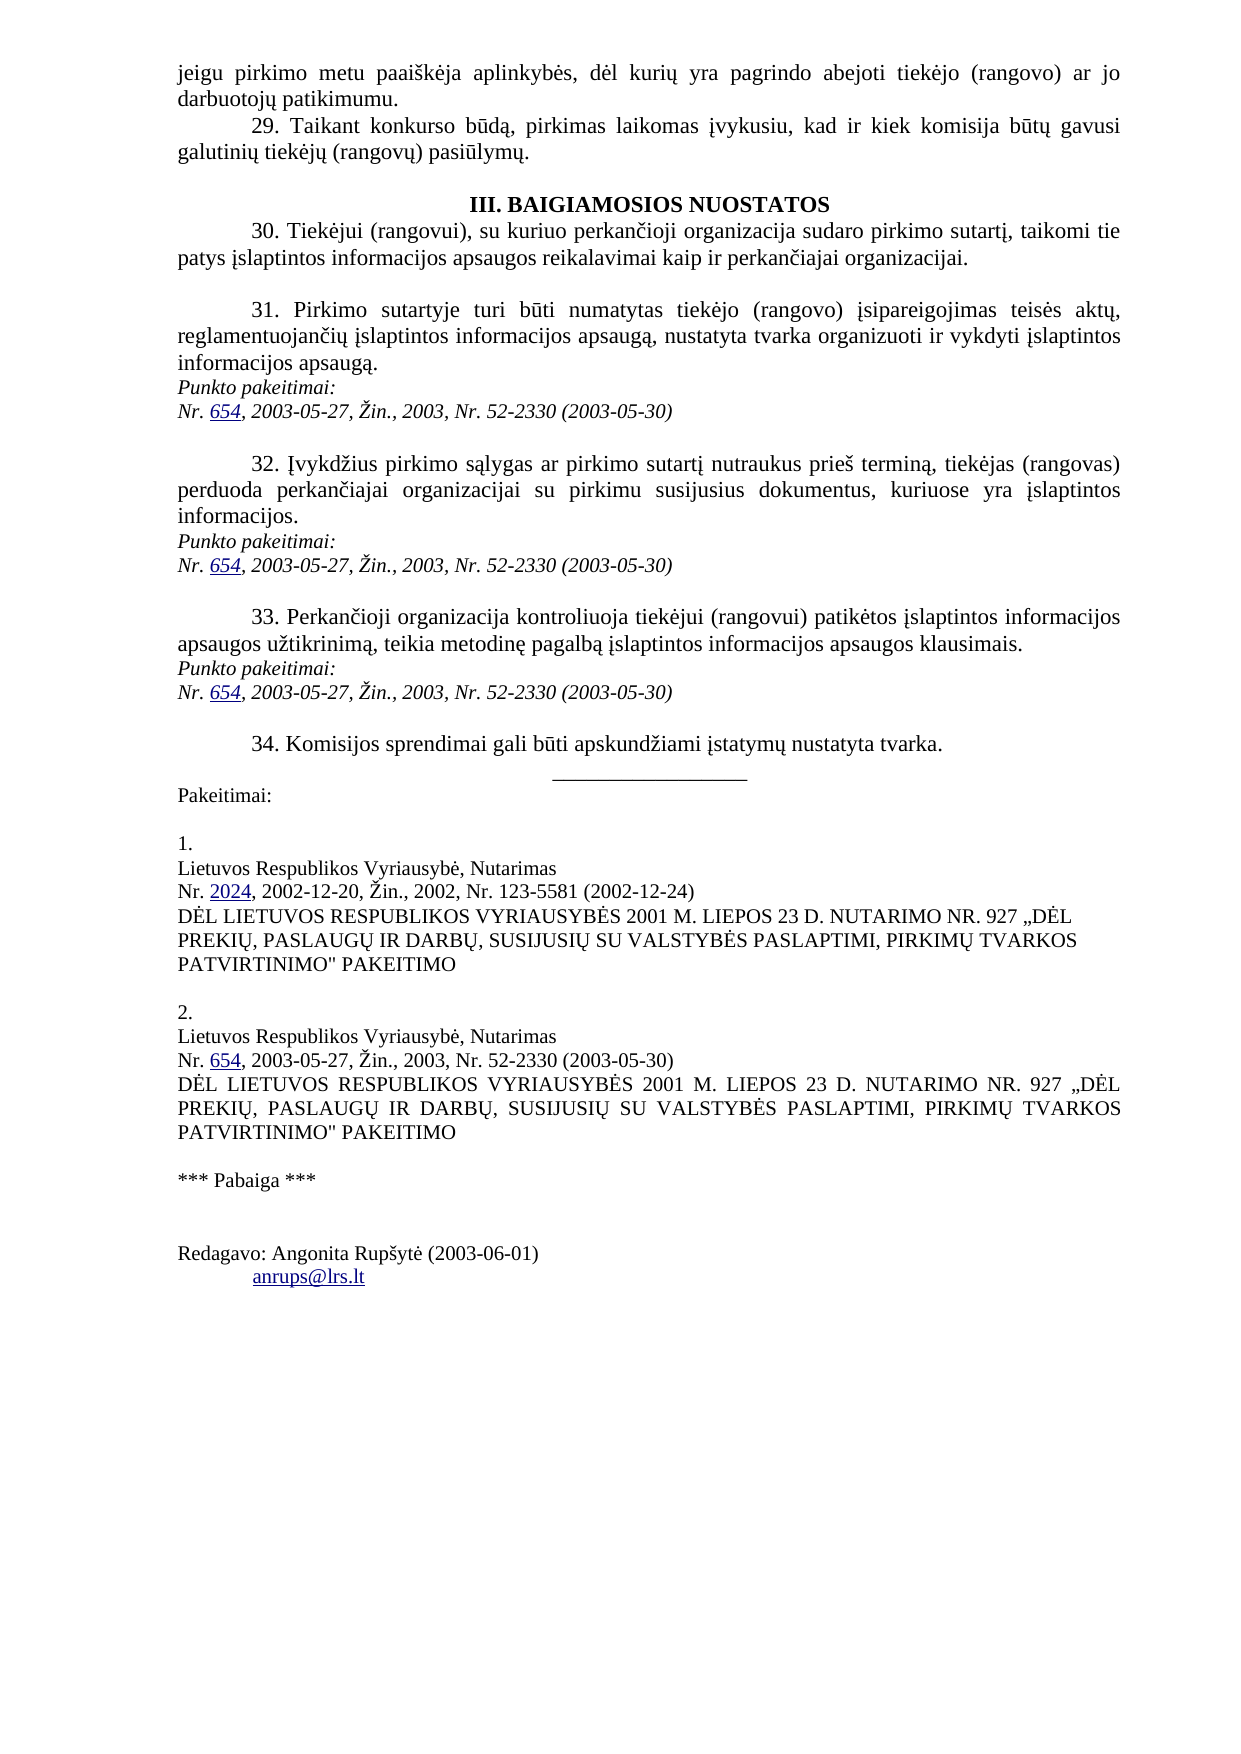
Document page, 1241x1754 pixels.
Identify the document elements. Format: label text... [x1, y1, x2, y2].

text 32. Įvykdžius pirkimo sąlygas ar pirkimo sutartį nutraukus prieš terminą, tiekėjas (rangovas) perduoda perkančiajai organizacijai su pirkimu susijusius dokumentus, kuriuose yra įslaptintos informacijos. [177, 450, 1122, 529]
text Nr. 654, 2003-05-27, Žin., 2003, Nr. 52-2330 (2003-05-30) [177, 1048, 1122, 1072]
text 33. Perkančioji organizacija kontroliuoja tiekėjui (rangovui) patikėtos įslaptintos informacijos apsaugos užtikrinimą, teikia metodinę pagalbą įslaptintos informacijos apsaugos klausimais. [177, 603, 1122, 656]
text 2. [177, 1000, 1122, 1024]
text Pakeitimai: [177, 783, 1122, 807]
text Nr. 2024, 2002-12-20, Žin., 2002, Nr. 123-5581 (2002-12-24) [177, 879, 1122, 903]
text DĖL LIETUVOS RESPUBLIKOS VYRIAUSYBĖS 2001 M. LIEPOS 23 D. NUTARIMO NR. 927 „DĖL PREKIŲ, PASLAUGŲ IR DARBŲ, SUSIJUSIŲ SU VALSTYBĖS PASLAPTIMI, PIRKIMŲ TVARKOS PATVIRTINIMO" PAKEITIMO [177, 1072, 1122, 1144]
text Nr. 654, 2003-05-27, Žin., 2003, Nr. 52-2330 (2003-05-30) [177, 553, 1122, 577]
text Punkto pakeitimai: [177, 656, 1122, 680]
text Punkto pakeitimai: [177, 529, 1122, 553]
text 30. Tiekėjui (rangovui), su kuriuo perkančioji organizacija sudaro pirkimo sutartį, taikomi tie patys įslaptintos informacijos apsaugos reikalavimai kaip ir perkančiajai organizacijai. [177, 217, 1122, 270]
text anrups@lrs.lt [177, 1264, 1122, 1288]
text *** Pabaiga *** [177, 1168, 1122, 1192]
text Lietuvos Respublikos Vyriausybė, Nutarimas [177, 855, 1122, 879]
text _________________ [177, 757, 1122, 783]
text 1. [177, 831, 1122, 855]
text Nr. 654, 2003-05-27, Žin., 2003, Nr. 52-2330 (2003-05-30) [177, 399, 1122, 423]
subtitle III. BAIGIAMOSIOS NUOSTATOS [177, 191, 1122, 217]
text Nr. 654, 2003-05-27, Žin., 2003, Nr. 52-2330 (2003-05-30) [177, 680, 1122, 704]
text 31. Pirkimo sutartyje turi būti numatytas tiekėjo (rangovo) įsipareigojimas teisės aktų, reglamentuojančių įslaptintos informacijos apsaugą, nustatyta tvarka organizuoti ir vykdyti įslaptintos informacijos apsaugą. [177, 296, 1122, 375]
text 29. Taikant konkurso būdą, pirkimas laikomas įvykusiu, kad ir kiek komisija būtų gavusi galutinių tiekėjų (rangovų) pasiūlymų. [177, 112, 1122, 164]
text 34. Komisijos sprendimai gali būti apskundžiami įstatymų nustatyta tvarka. [177, 731, 1122, 757]
text DĖL LIETUVOS RESPUBLIKOS VYRIAUSYBĖS 2001 M. LIEPOS 23 D. NUTARIMO NR. 927 „DĖL PREKIŲ, PASLAUGŲ IR DARBŲ, SUSIJUSIŲ SU VALSTYBĖS PASLAPTIMI, PIRKIMŲ TVARKOS PATVIRTINIMO" PAKEITIMO [177, 903, 1122, 976]
text Lietuvos Respublikos Vyriausybė, Nutarimas [177, 1024, 1122, 1048]
text Redagavo: Angonita Rupšytė (2003-06-01) [177, 1240, 1122, 1264]
text jeigu pirkimo metu paaiškėja aplinkybės, dėl kurių yra pagrindo abejoti tiekėjo (rangovo) ar jo darbuotojų patikimumu. [177, 59, 1122, 112]
text Punkto pakeitimai: [177, 375, 1122, 399]
